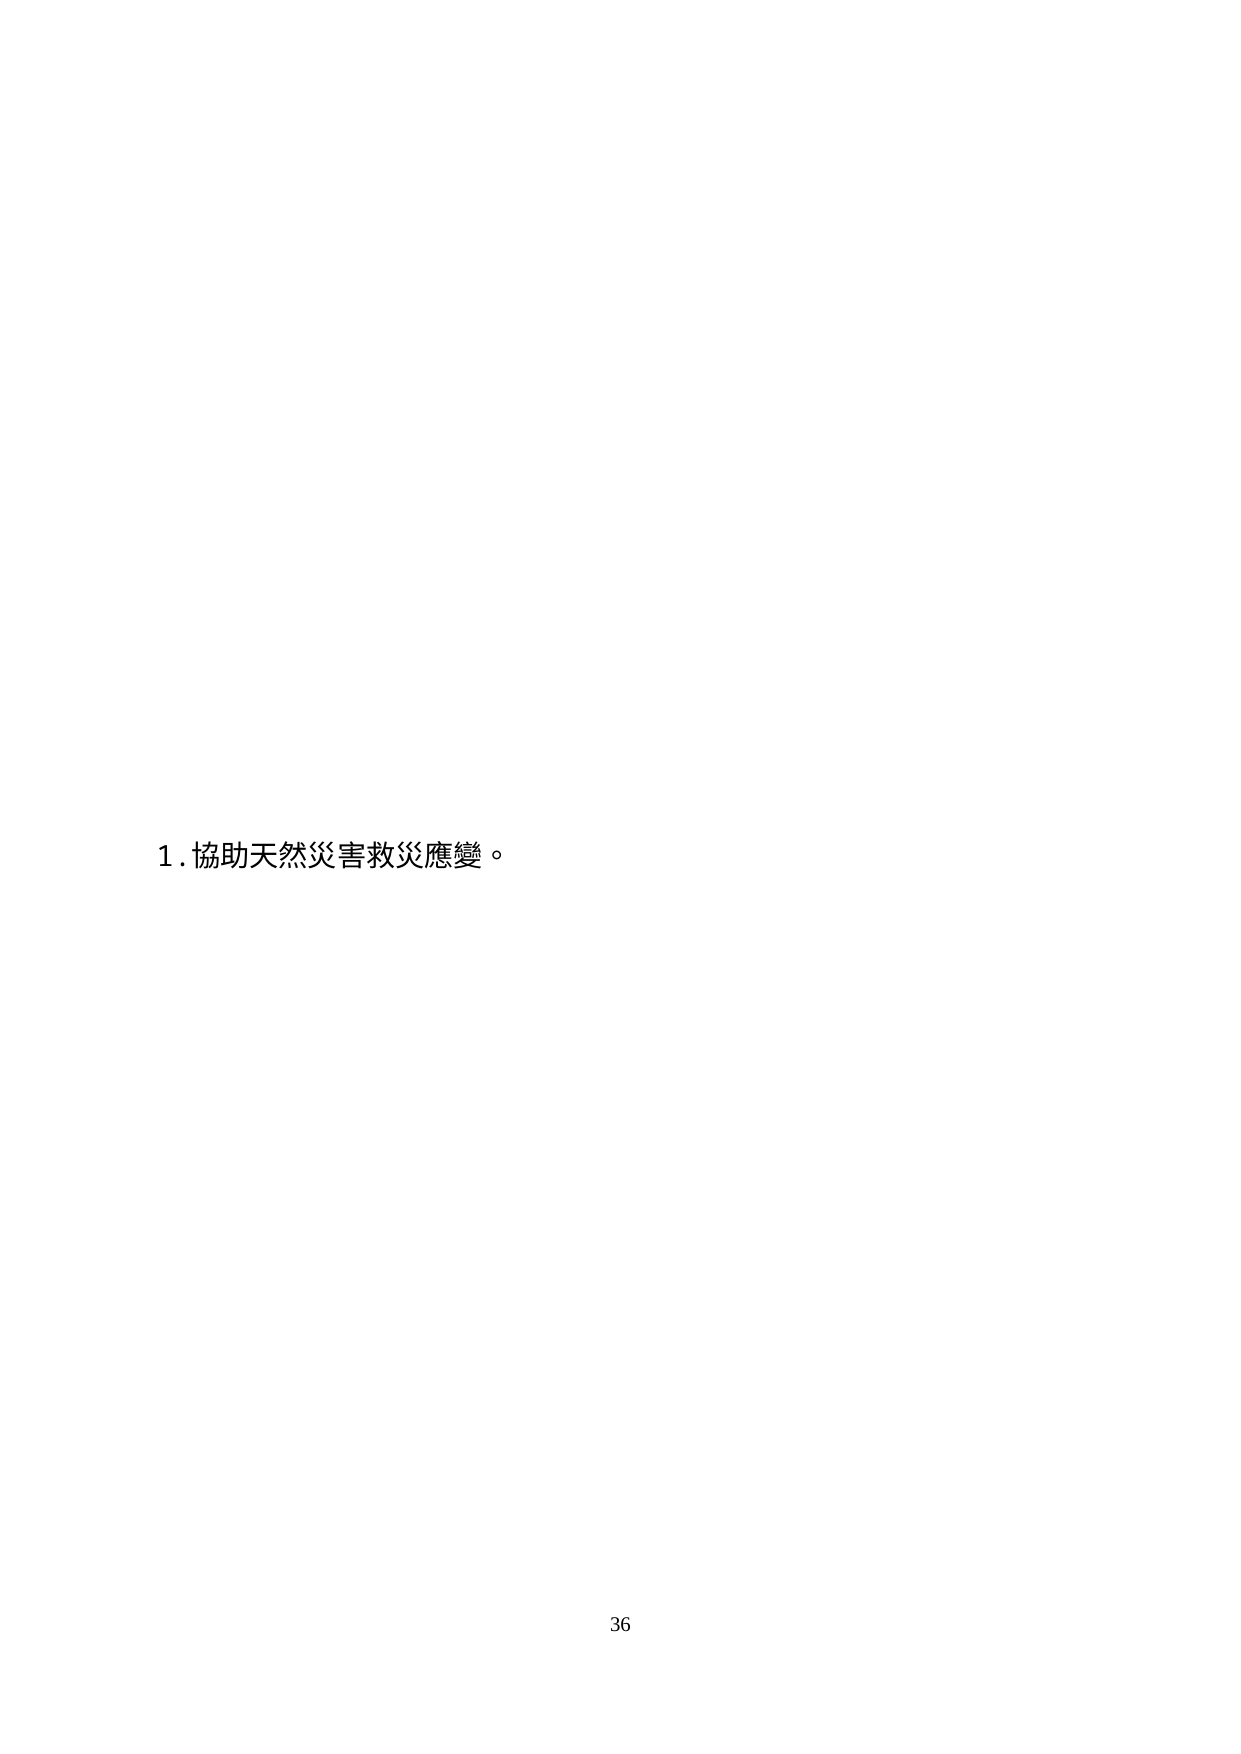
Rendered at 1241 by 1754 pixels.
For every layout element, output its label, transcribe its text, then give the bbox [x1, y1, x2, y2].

text 1.協助天然災害救災應變。 [112, 812, 1128, 875]
